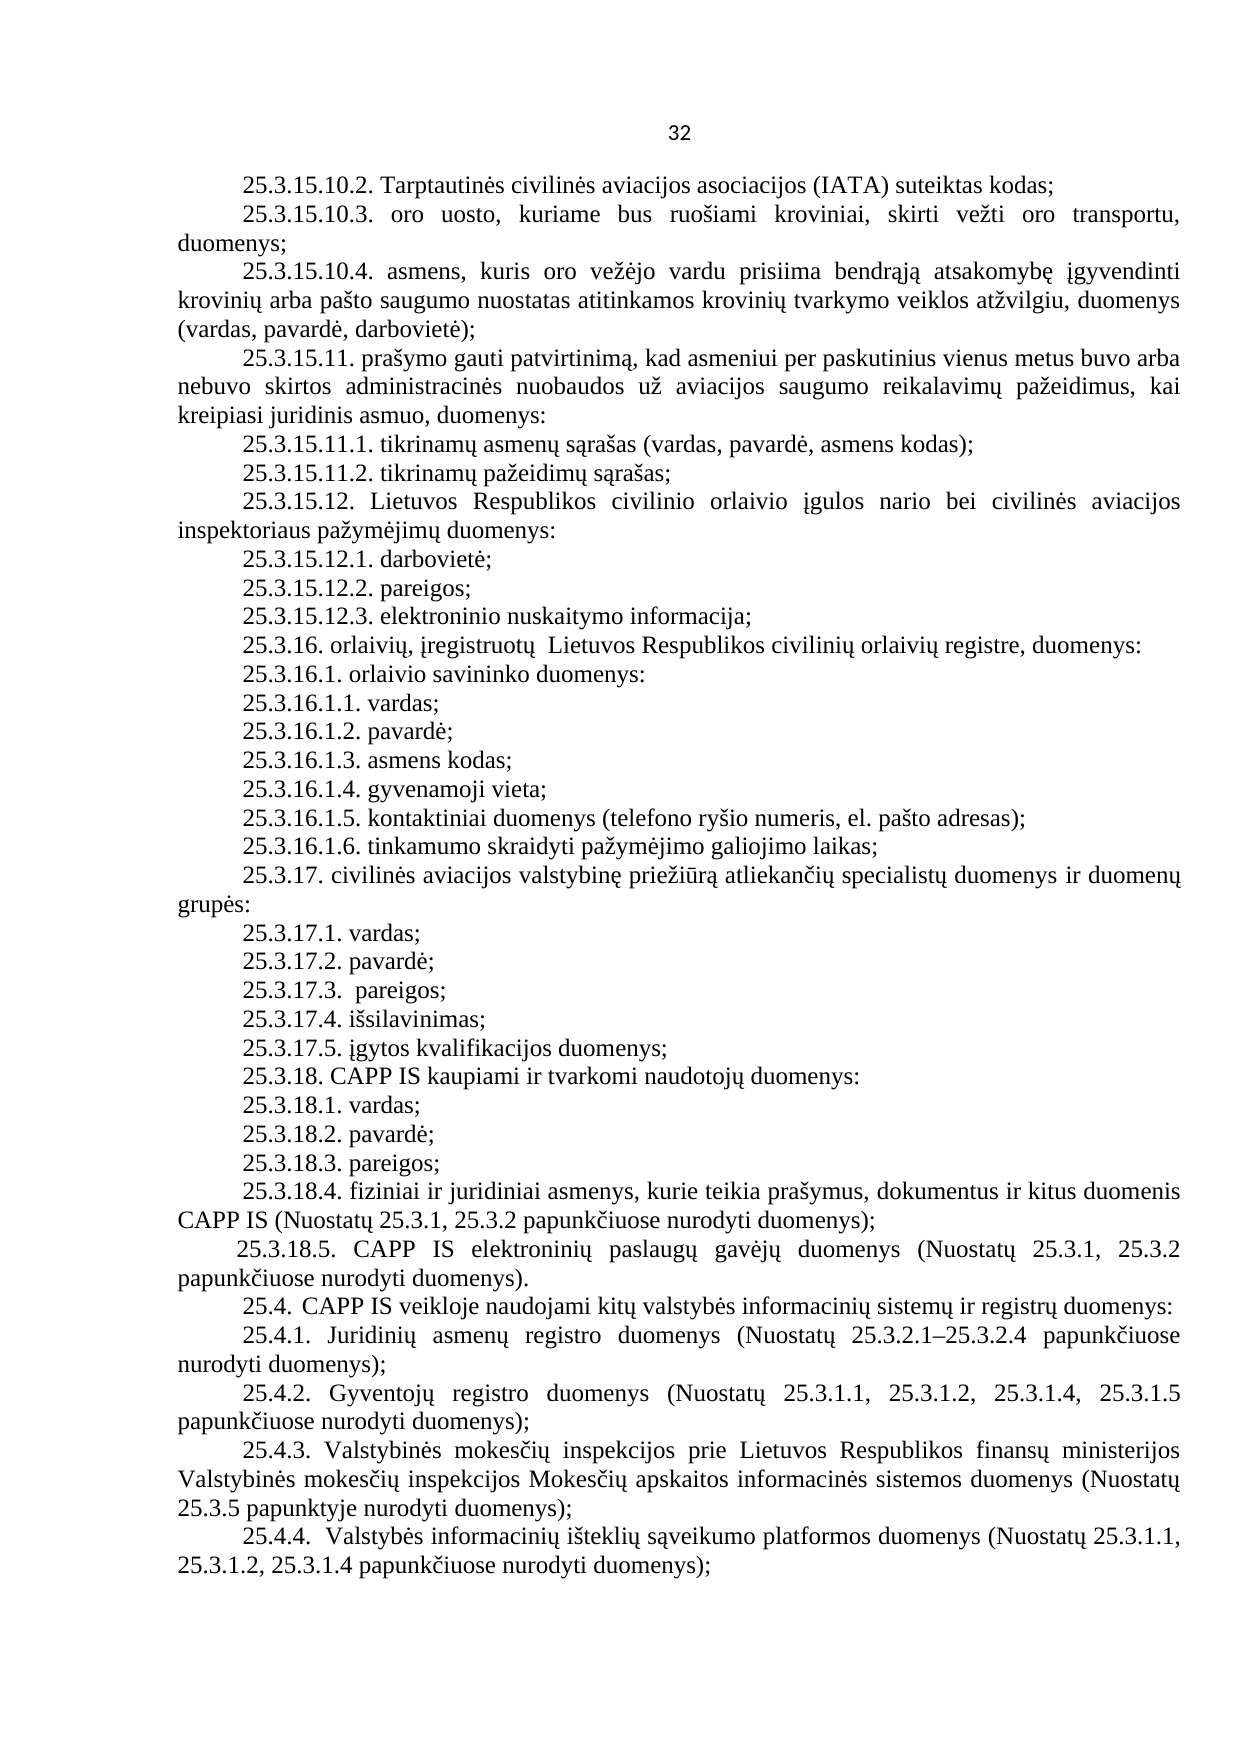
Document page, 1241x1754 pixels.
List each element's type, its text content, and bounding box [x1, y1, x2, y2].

text 25.3.16.1.4. gyvenamoji vieta; [177, 774, 1181, 803]
text 25.3.16.1.1. vardas; [177, 688, 1181, 716]
text 25.3.18.2. pavardė; [177, 1119, 1181, 1148]
text 25.4.2. Gyventojų registro duomenys (Nuostatų 25.3.1.1, 25.3.1.2, 25.3.1.4, 25.3.1.5 papunkčiuose nurodyti duomenys); [177, 1378, 1181, 1435]
text 25.3.15.12. Lietuvos Respublikos civilinio orlaivio įgulos nario bei civilinės aviacijos inspektoriaus pažymėjimų duomenys: [177, 486, 1181, 544]
text 25.3.15.11. prašymo gauti patvirtinimą, kad asmeniui per paskutinius vienus metus buvo arba nebuvo skirtos administracinės nuobaudos už aviacijos saugumo reikalavimų pažeidimus, kai kreipiasi juridinis asmuo, duomenys: [177, 343, 1181, 429]
text 25.3.15.12.2. pareigos; [177, 573, 1181, 601]
text 25.3.15.11.1. tikrinamų asmenų sąrašas (vardas, pavardė, asmens kodas); [177, 429, 1181, 458]
text 25.3.15.10.2. Tarptautinės civilinės aviacijos asociacijos (IATA) suteiktas kodas; [177, 170, 1181, 199]
text 25.3.17.1. vardas; [177, 918, 1181, 946]
text 25.3.18.1. vardas; [177, 1090, 1181, 1119]
text 25.3.16.1.6. tinkamumo skraidyti pažymėjimo galiojimo laikas; [177, 831, 1181, 860]
text 25.3.18. CAPP IS kaupiami ir tvarkomi naudotojų duomenys: [177, 1061, 1181, 1090]
text 25.3.15.12.3. elektroninio nuskaitymo informacija; [177, 601, 1181, 630]
text 25.3.16.1.2. pavardė; [177, 716, 1181, 745]
text 25.3.17.3. pareigos; [177, 975, 1181, 1004]
text 25.3.17.4. išsilavinimas; [177, 1004, 1181, 1033]
text 25.3.15.10.4. asmens, kuris oro vežėjo vardu prisiima bendrąją atsakomybę įgyvendinti krovinių arba pašto saugumo nuostatas atitinkamos krovinių tvarkymo veiklos atžvilgiu, duomenys (vardas, pavardė, darbovietė); [177, 256, 1181, 343]
text 25.3.15.11.2. tikrinamų pažeidimų sąrašas; [177, 458, 1181, 486]
text 25.4.3. Valstybinės mokesčių inspekcijos prie Lietuvos Respublikos finansų ministerijos Valstybinės mokesčių inspekcijos Mokesčių apskaitos informacinės sistemos duomenys (Nuostatų 25.3.5 papunktyje nurodyti duomenys); [177, 1435, 1181, 1521]
text 25.4.4. Valstybės informacinių išteklių sąveikumo platformos duomenys (Nuostatų 25.3.1.1, 25.3.1.2, 25.3.1.4 papunkčiuose nurodyti duomenys); [177, 1521, 1181, 1579]
text 25.3.17.2. pavardė; [177, 946, 1181, 975]
text 25.4. CAPP IS veikloje naudojami kitų valstybės informacinių sistemų ir registrų duomenys: [177, 1291, 1181, 1320]
text 25.3.18.3. pareigos; [177, 1148, 1181, 1176]
text 25.3.16.1. orlaivio savininko duomenys: [177, 659, 1181, 688]
text 25.3.16.1.5. kontaktiniai duomenys (telefono ryšio numeris, el. pašto adresas); [177, 803, 1181, 831]
text 25.3.18.4. fiziniai ir juridiniai asmenys, kurie teikia prašymus, dokumentus ir kitus duomenis CAPP IS (Nuostatų 25.3.1, 25.3.2 papunkčiuose nurodyti duomenys); [177, 1176, 1181, 1234]
text 25.3.16. orlaivių, įregistruotų Lietuvos Respublikos civilinių orlaivių registre, duomenys: [177, 630, 1181, 659]
text 25.3.15.10.3. oro uosto, kuriame bus ruošiami kroviniai, skirti vežti oro transportu, duomenys; [177, 199, 1181, 256]
text 25.3.17.5. įgytos kvalifikacijos duomenys; [177, 1033, 1181, 1061]
text 25.3.18.5. CAPP IS elektroninių paslaugų gavėjų duomenys (Nuostatų 25.3.1, 25.3.2 papunkčiuose nurodyti duomenys). [177, 1234, 1181, 1291]
text 25.3.17. civilinės aviacijos valstybinę priežiūrą atliekančių specialistų duomenys ir duomenų grupės: [177, 860, 1181, 918]
text 25.4.1. Juridinių asmenų registro duomenys (Nuostatų 25.3.2.1–25.3.2.4 papunkčiuose nurodyti duomenys); [177, 1320, 1181, 1378]
text 25.3.15.12.1. darbovietė; [177, 544, 1181, 573]
text 25.3.16.1.3. asmens kodas; [177, 745, 1181, 774]
